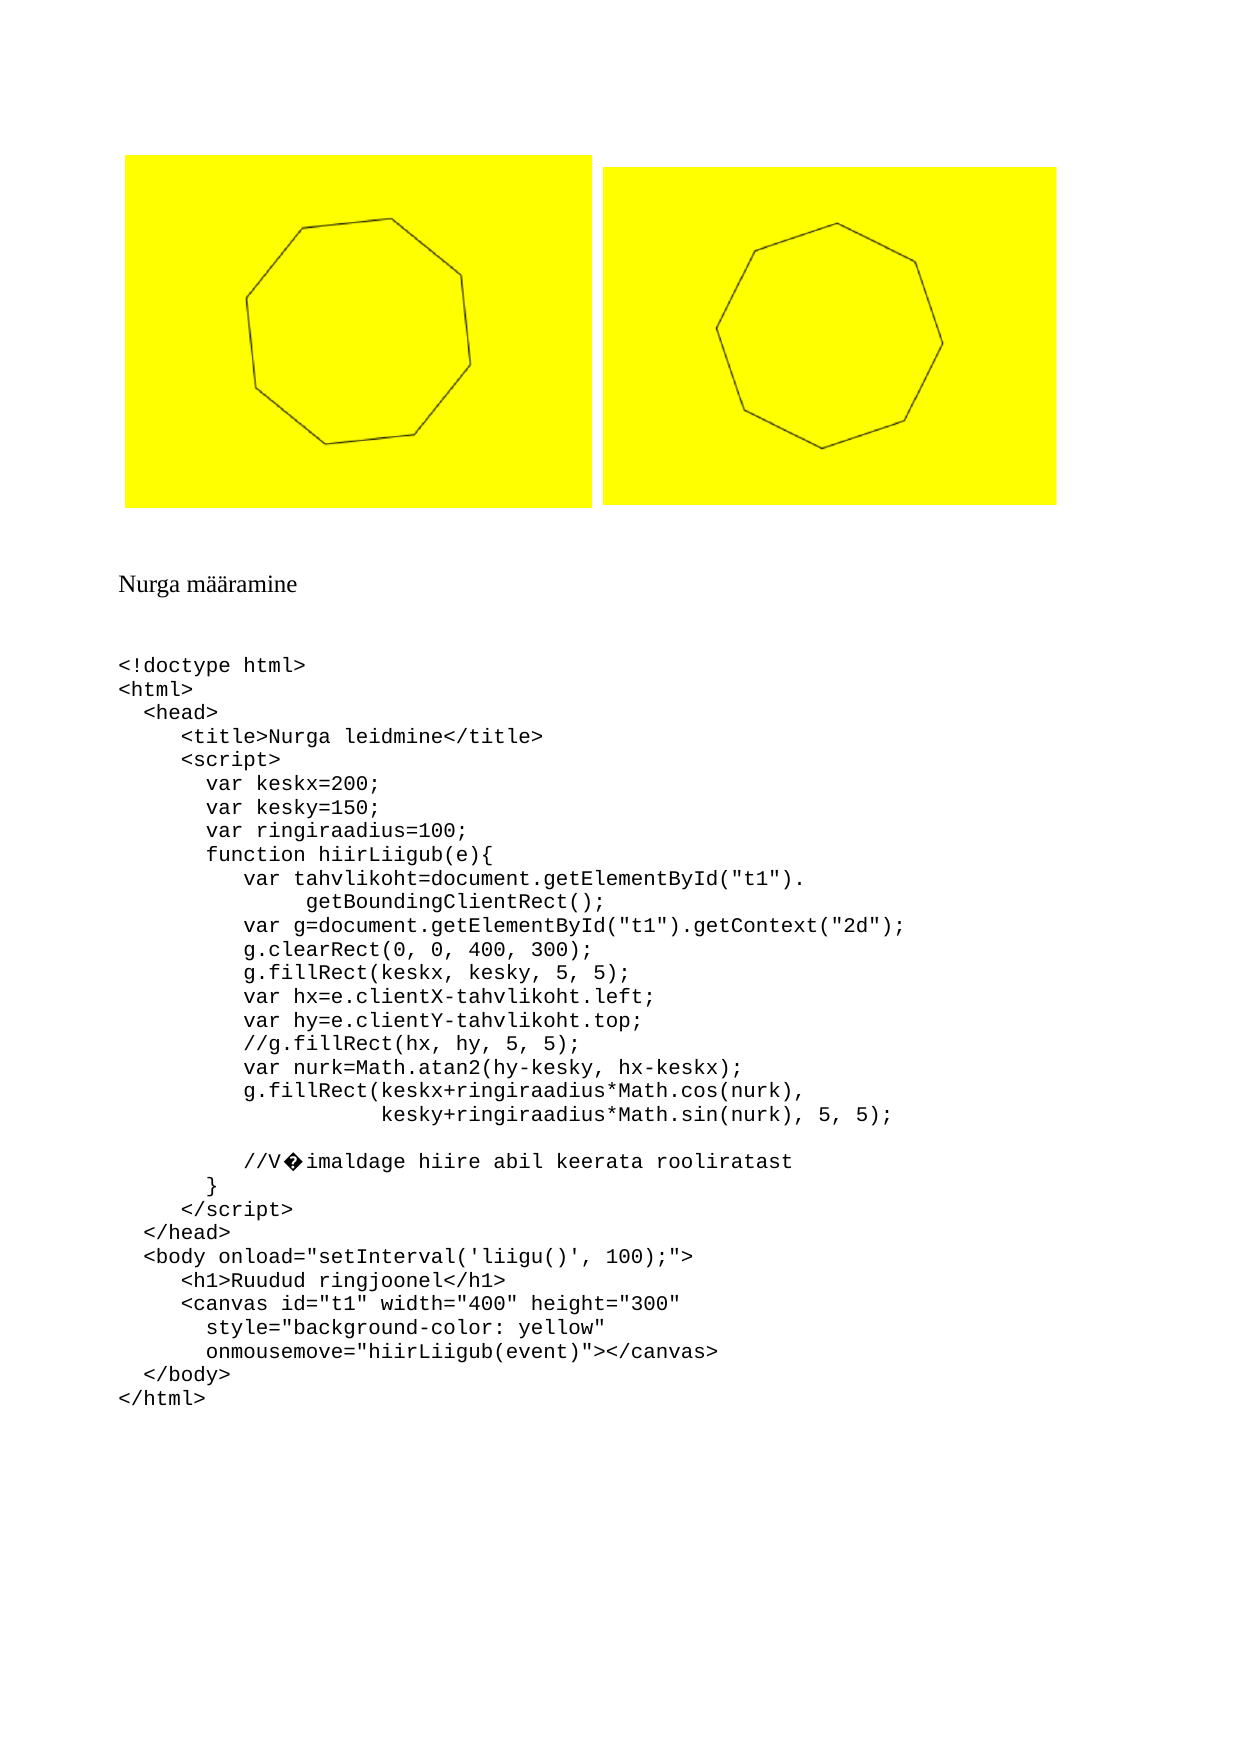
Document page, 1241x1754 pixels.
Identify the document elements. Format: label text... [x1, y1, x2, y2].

text onmousemove="hiirLiigub(event)"></canvas> [118, 1341, 1122, 1364]
text var g=document.getElementById("t1").getContext("2d"); [118, 915, 1122, 939]
text } [118, 1175, 1122, 1199]
text getBoundingClientRect(); [118, 891, 1122, 915]
text g.fillRect(keskx+ringiraadius*Math.cos(nurk), [118, 1081, 1122, 1104]
text <html> [118, 678, 1122, 702]
text //V�imaldage hiire abil keerata rooliratast [118, 1151, 1122, 1175]
text <title>Nurga leidmine</title> [118, 726, 1122, 749]
text Nurga määramine [118, 569, 1122, 597]
text <body onload="setInterval('liigu()', 100);"> [118, 1246, 1122, 1270]
text var hy=e.clientY-tahvlikoht.top; [118, 1009, 1122, 1033]
text var keskx=200; [118, 773, 1122, 797]
text var tahvlikoht=document.getElementById("t1"). [118, 868, 1122, 891]
text //g.fillRect(hx, hy, 5, 5); [118, 1033, 1122, 1057]
text </head> [118, 1222, 1122, 1246]
text function hiirLiigub(e){ [118, 844, 1122, 868]
text <!doctype html> [118, 655, 1122, 678]
text <head> [118, 702, 1122, 726]
text var ringiraadius=100; [118, 820, 1122, 844]
text </script> [118, 1199, 1122, 1222]
text <canvas id="t1" width="400" height="300" [118, 1293, 1122, 1317]
text var kesky=150; [118, 797, 1122, 820]
text var hx=e.clientX-tahvlikoht.left; [118, 986, 1122, 1009]
text g.fillRect(keskx, kesky, 5, 5); [118, 962, 1122, 986]
text <h1>Ruudud ringjoonel</h1> [118, 1270, 1122, 1293]
text </html> [118, 1388, 1122, 1412]
text kesky+ringiraadius*Math.sin(nurk), 5, 5); [118, 1104, 1122, 1128]
text style="background-color: yellow" [118, 1317, 1122, 1341]
text <script> [118, 749, 1122, 773]
text </body> [118, 1364, 1122, 1388]
text g.clearRect(0, 0, 400, 300); [118, 939, 1122, 962]
text var nurk=Math.atan2(hy-kesky, hx-keskx); [118, 1057, 1122, 1081]
